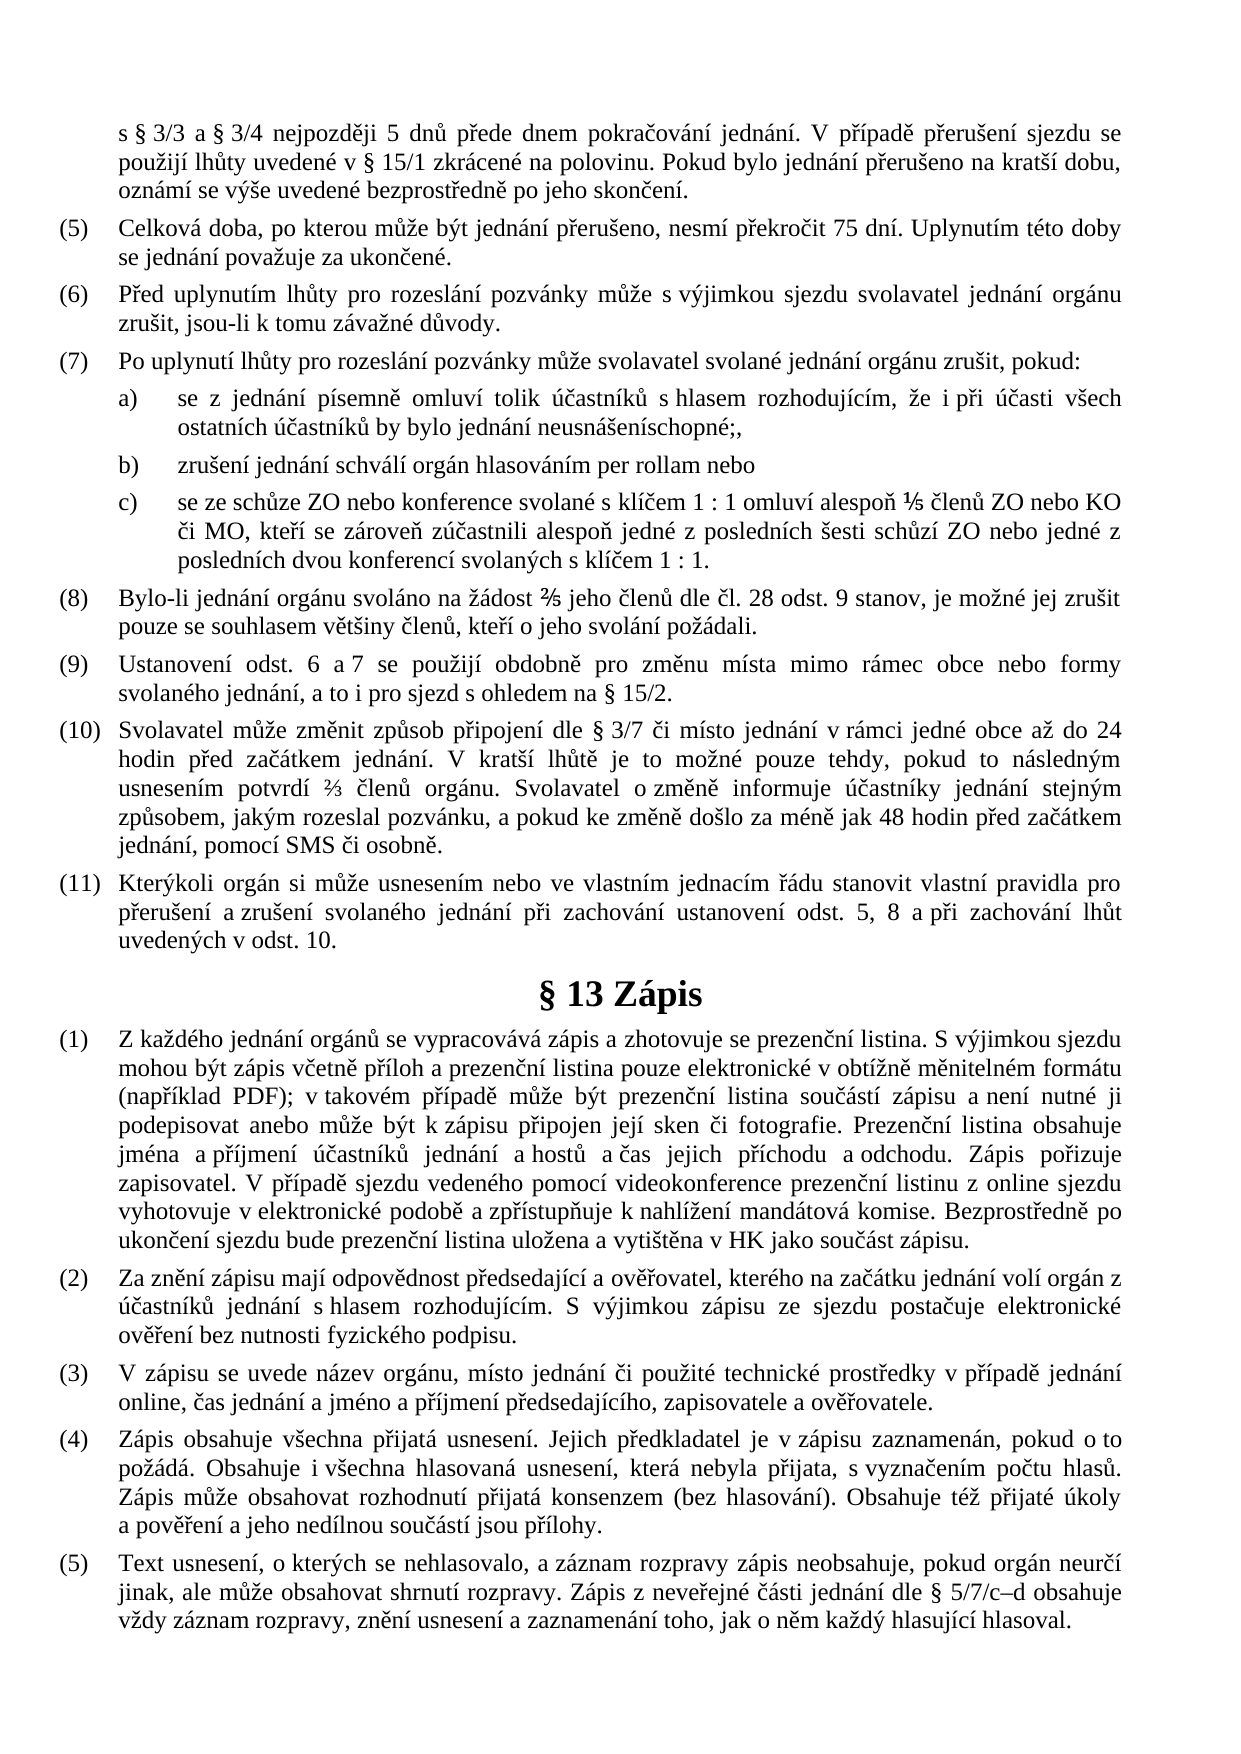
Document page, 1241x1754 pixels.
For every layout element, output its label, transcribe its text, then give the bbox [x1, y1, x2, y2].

list Celková doba, po kterou může být jednání přerušeno, nesmí překročit 75 dní. Uplynutím této doby se jednání považuje za ukončené. [59, 213, 1122, 271]
list Ustanovení odst. 6 a 7 se použijí obdobně pro změnu místa mimo rámec obce nebo formy svolaného jednání, a to i pro sjezd s ohledem na § 15/2. [59, 649, 1122, 706]
list Z každého jednání orgánů se vypracovává zápis a zhotovuje se prezenční listina. S výjimkou sjezdu mohou být zápis včetně příloh a prezenční listina pouze elektronické v obtížně měnitelném formátu (například PDF); v takovém případě může být prezenční listina součástí zápisu a není nutné ji podepisovat anebo může být k zápisu připojen její sken či fotografie. Prezenční listina obsahuje jména a příjmení účastníků jednání a hostů a čas jejich příchodu a odchodu. Zápis pořizuje zapisovatel. V případě sjezdu vedeného pomocí videokonference prezenční listinu z online sjezdu vyhotovuje v elektronické podobě a zpřístupňuje k nahlížení mandátová komise. Bezprostředně po ukončení sjezdu bude prezenční listina uložena a vytištěna v HK jako součást zápisu. [59, 1024, 1122, 1254]
list s § 3/3 a § 3/4 nejpozději 5 dnů přede dnem pokračování jednání. V případě přerušení sjezdu se použijí lhůty uvedené v § 15/1 zkrácené na polovinu. Pokud bylo jednání přerušeno na kratší dobu, oznámí se výše uvedené bezprostředně po jeho skončení. [59, 118, 1122, 204]
list Bylo-li jednání orgánu svoláno na žádost ⅖ jeho členů dle čl. 28 odst. 9 stanov, je možné jej zrušit pouze se souhlasem většiny členů, kteří o jeho svolání požádali. [59, 583, 1122, 640]
list Zápis obsahuje všechna přijatá usnesení. Jejich předkladatel je v zápisu zaznamenán, pokud o to požádá. Obsahuje i všechna hlasovaná usnesení, která nebyla přijata, s vyznačením počtu hlasů. Zápis může obsahovat rozhodnutí přijatá konsenzem (bez hlasování). Obsahuje též přijaté úkoly a pověření a jeho nedílnou součástí jsou přílohy. [59, 1424, 1122, 1539]
list se ze schůze ZO nebo konference svolané s klíčem 1 : 1 omluví alespoň ⅕ členů ZO nebo KO či MO, kteří se zároveň zúčastnili alespoň jedné z posledních šesti schůzí ZO nebo jedné z posledních dvou konferencí svolaných s klíčem 1 : 1. [118, 487, 1122, 574]
list Za znění zápisu mají odpovědnost předsedající a ověřovatel, kterého na začátku jednání volí orgán z účastníků jednání s hlasem rozhodujícím. S výjimkou zápisu ze sjezdu postačuje elektronické ověření bez nutnosti fyzického podpisu. [59, 1263, 1122, 1349]
list se z jednání písemně omluví tolik účastníků s hlasem rozhodujícím, že i při účasti všech ostatních účastníků by bylo jednání neusnášeníschopné;, [118, 383, 1122, 441]
list Před uplynutím lhůty pro rozeslání pozvánky může s výjimkou sjezdu svolavatel jednání orgánu zrušit, jsou-li k tomu závažné důvody. [59, 279, 1122, 337]
list Svolavatel může změnit způsob připojení dle § 3/7 či místo jednání v rámci jedné obce až do 24 hodin před začátkem jednání. V kratší lhůtě je to možné pouze tehdy, pokud to následným usnesením potvrdí ⅔ členů orgánu. Svolavatel o změně informuje účastníky jednání stejným způsobem, jakým rozeslal pozvánku, a pokud ke změně došlo za méně jak 48 hodin před začátkem jednání, pomocí SMS či osobně. [59, 715, 1122, 859]
list Text usnesení, o kterých se nehlasovalo, a záznam rozpravy zápis neobsahuje, pokud orgán neurčí jinak, ale může obsahovat shrnutí rozpravy. Zápis z neveřejné části jednání dle § 5/7/c–d obsahuje vždy záznam rozpravy, znění usnesení a zaznamenání toho, jak o něm každý hlasující hlasoval. [59, 1548, 1122, 1634]
list Po uplynutí lhůty pro rozeslání pozvánky může svolavatel svolané jednání orgánu zrušit, pokud: [59, 346, 1122, 375]
list V zápisu se uvede název orgánu, místo jednání či použité technické prostředky v případě jednání online, čas jednání a jméno a příjmení předsedajícího, zapisovatele a ověřovatele. [59, 1358, 1122, 1415]
list zrušení jednání schválí orgán hlasováním per rollam nebo [118, 450, 1122, 479]
subtitle § 13 Zápis [118, 972, 1122, 1015]
list Kterýkoli orgán si může usnesením nebo ve vlastním jednacím řádu stanovit vlastní pravidla pro přerušení a zrušení svolaného jednání při zachování ustanovení odst. 5, 8 a při zachování lhůt uvedených v odst. 10. [59, 868, 1122, 954]
